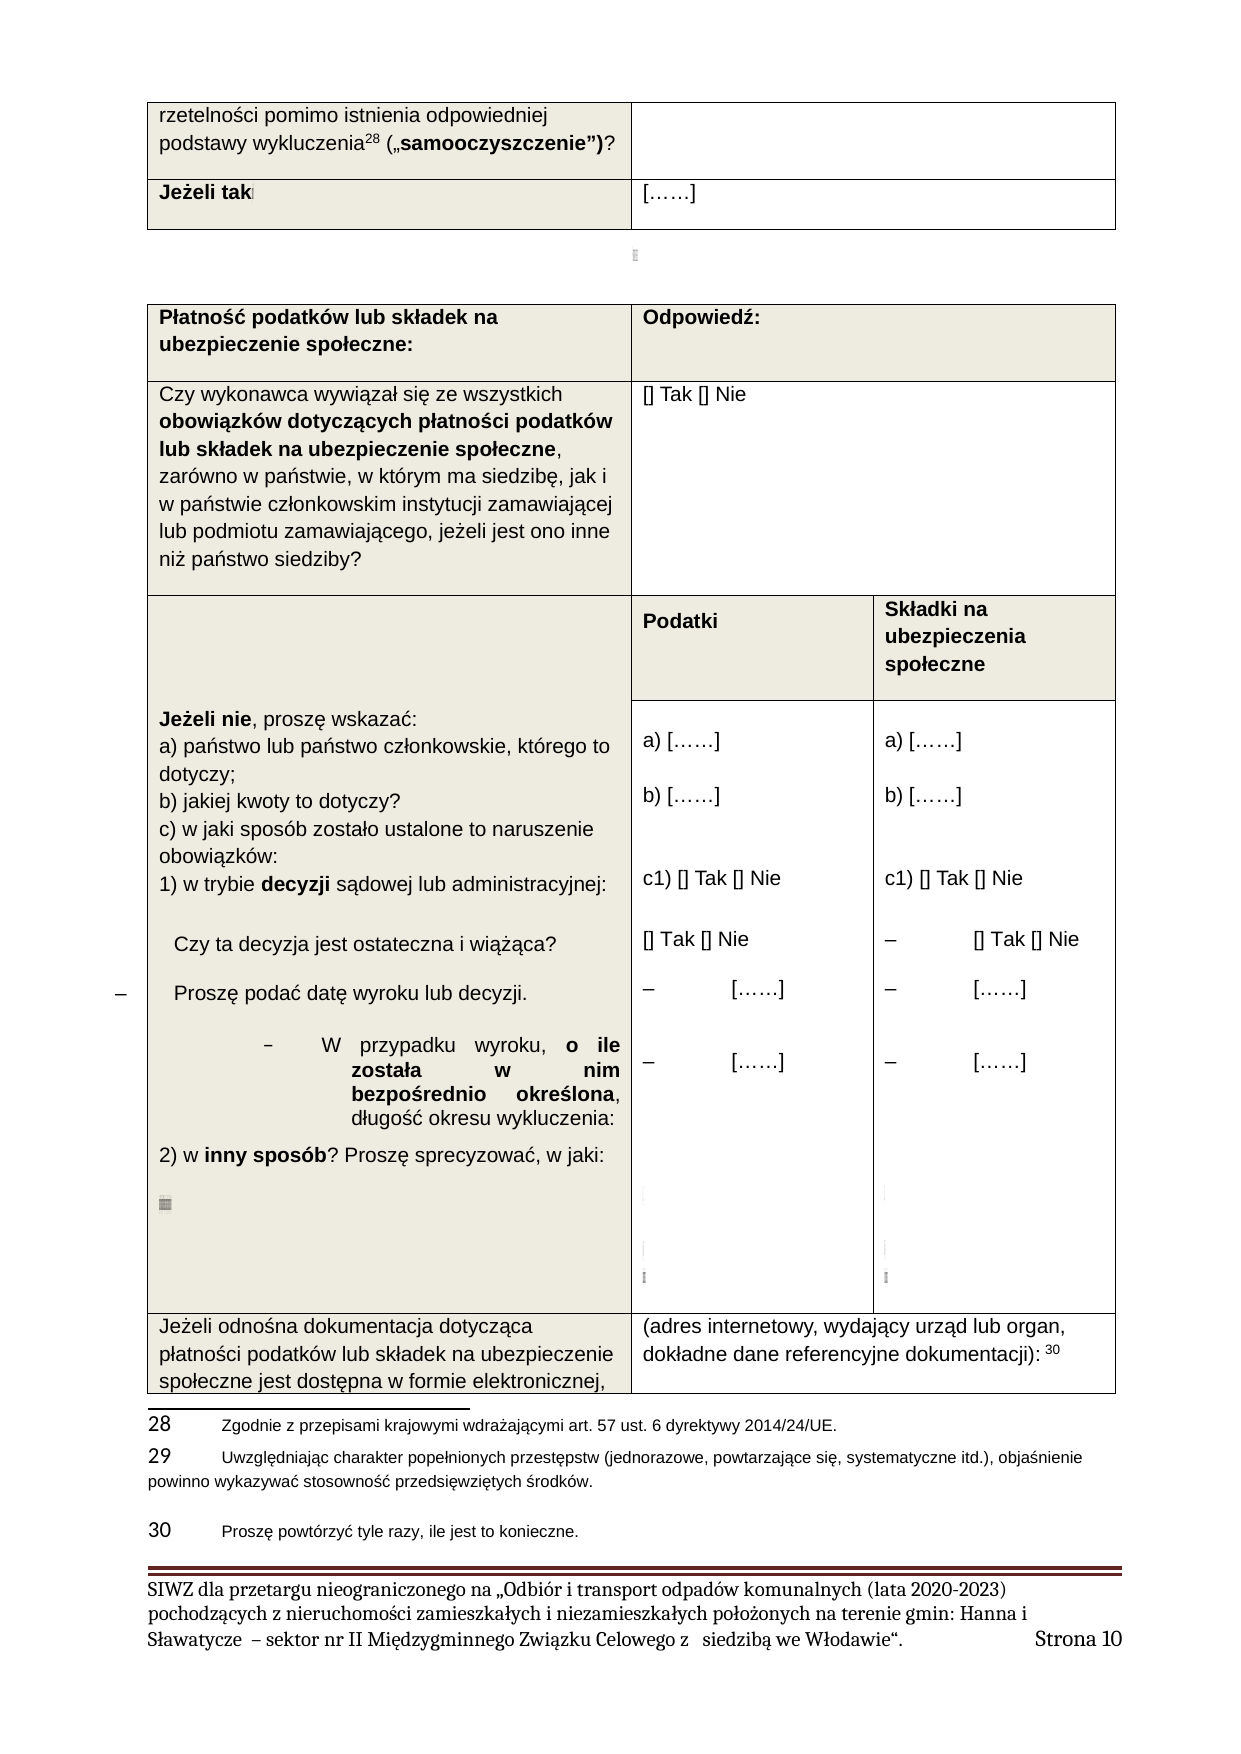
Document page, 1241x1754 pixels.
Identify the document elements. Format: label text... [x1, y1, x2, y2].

table_cell (adres internetowy, wydający urząd lub organ, dokładne dane referencyjne dokumentacji): [……][……][……] [632, 1314, 1115, 1393]
table_header Płatność podatków lub składek na ubezpieczenie społeczne: [148, 305, 631, 381]
table_cell Czy wykonawca wywiązał się ze wszystkich obowiązków dotyczących płatności podatków lub składek na ubezpieczenie społeczne, zarówno w państwie, w którym ma siedzibę, jak i w państwie członkowskim instytucji zamawiającej lub podmiotu zamawiającego, jeżeli jest ono inne niż państwo siedziby? [148, 382, 631, 595]
table_cell Jeżeli odnośna dokumentacja dotycząca płatności podatków lub składek na ubezpieczenie społeczne jest dostępna w formie elektronicznej, [148, 1314, 631, 1393]
table_cell a) [……] b) [……] c1) [] Tak [] Nie [] Tak [] Nie [……] [……] c2) [ …] d) [] Tak [] Nie Jeżeli tak, proszę podać szczegółowe informacje na ten temat: [……] [632, 701, 873, 1313]
text B: Podstawy związane z płatnością podatków lub składek na ubezpieczenie społeczne [148, 242, 1122, 266]
table_cell [] Tak [] Nie [632, 382, 1115, 595]
table_cell Jeżeli tak, proszę opisać przedsięwzięte środki: [148, 180, 631, 229]
table_cell Jeżeli nie, proszę wskazać: a) państwo lub państwo członkowskie, którego to dotyczy; b) jakiej kwoty to dotyczy? c) w jaki sposób zostało ustalone to naruszenie obowiązków: 1) w trybie decyzji sądowej lub administracyjnej: Czy ta decyzja jest ostateczna i wiążąca? Proszę podać datę wyroku lub decyzji. W przypadku wyroku, o ile została w nim bezpośrednio określona, długość okresu wykluczenia: 2) w inny sposób? Proszę sprecyzować, w jaki: d) Czy wykonawca spełnił lub spełni swoje obowiązki, dokonując płatności należnych podatków lub składek na ubezpieczenie społeczne, lub też zawierając wiążące porozumienia w celu spłaty tych należności, obejmujące w stosownych przypadkach narosłe odsetki lub grzywny? [148, 596, 631, 1313]
table_cell [632, 103, 1115, 179]
table_header Odpowiedź: [632, 305, 1115, 381]
table_cell Podatki [632, 596, 873, 700]
table_cell a) [……] b) [……] c1) [] Tak [] Nie [] Tak [] Nie [……] [……] c2) [ …] d) [] Tak [] Nie Jeżeli tak, proszę podać szczegółowe informacje na ten temat: [……] [874, 701, 1115, 1313]
table_cell [……] [632, 180, 1115, 229]
table_cell Składki na ubezpieczenia społeczne [874, 596, 1115, 700]
table_cell rzetelności pomimo istnienia odpowiedniej podstawy wykluczenia („samooczyszczenie”)? [148, 103, 631, 179]
